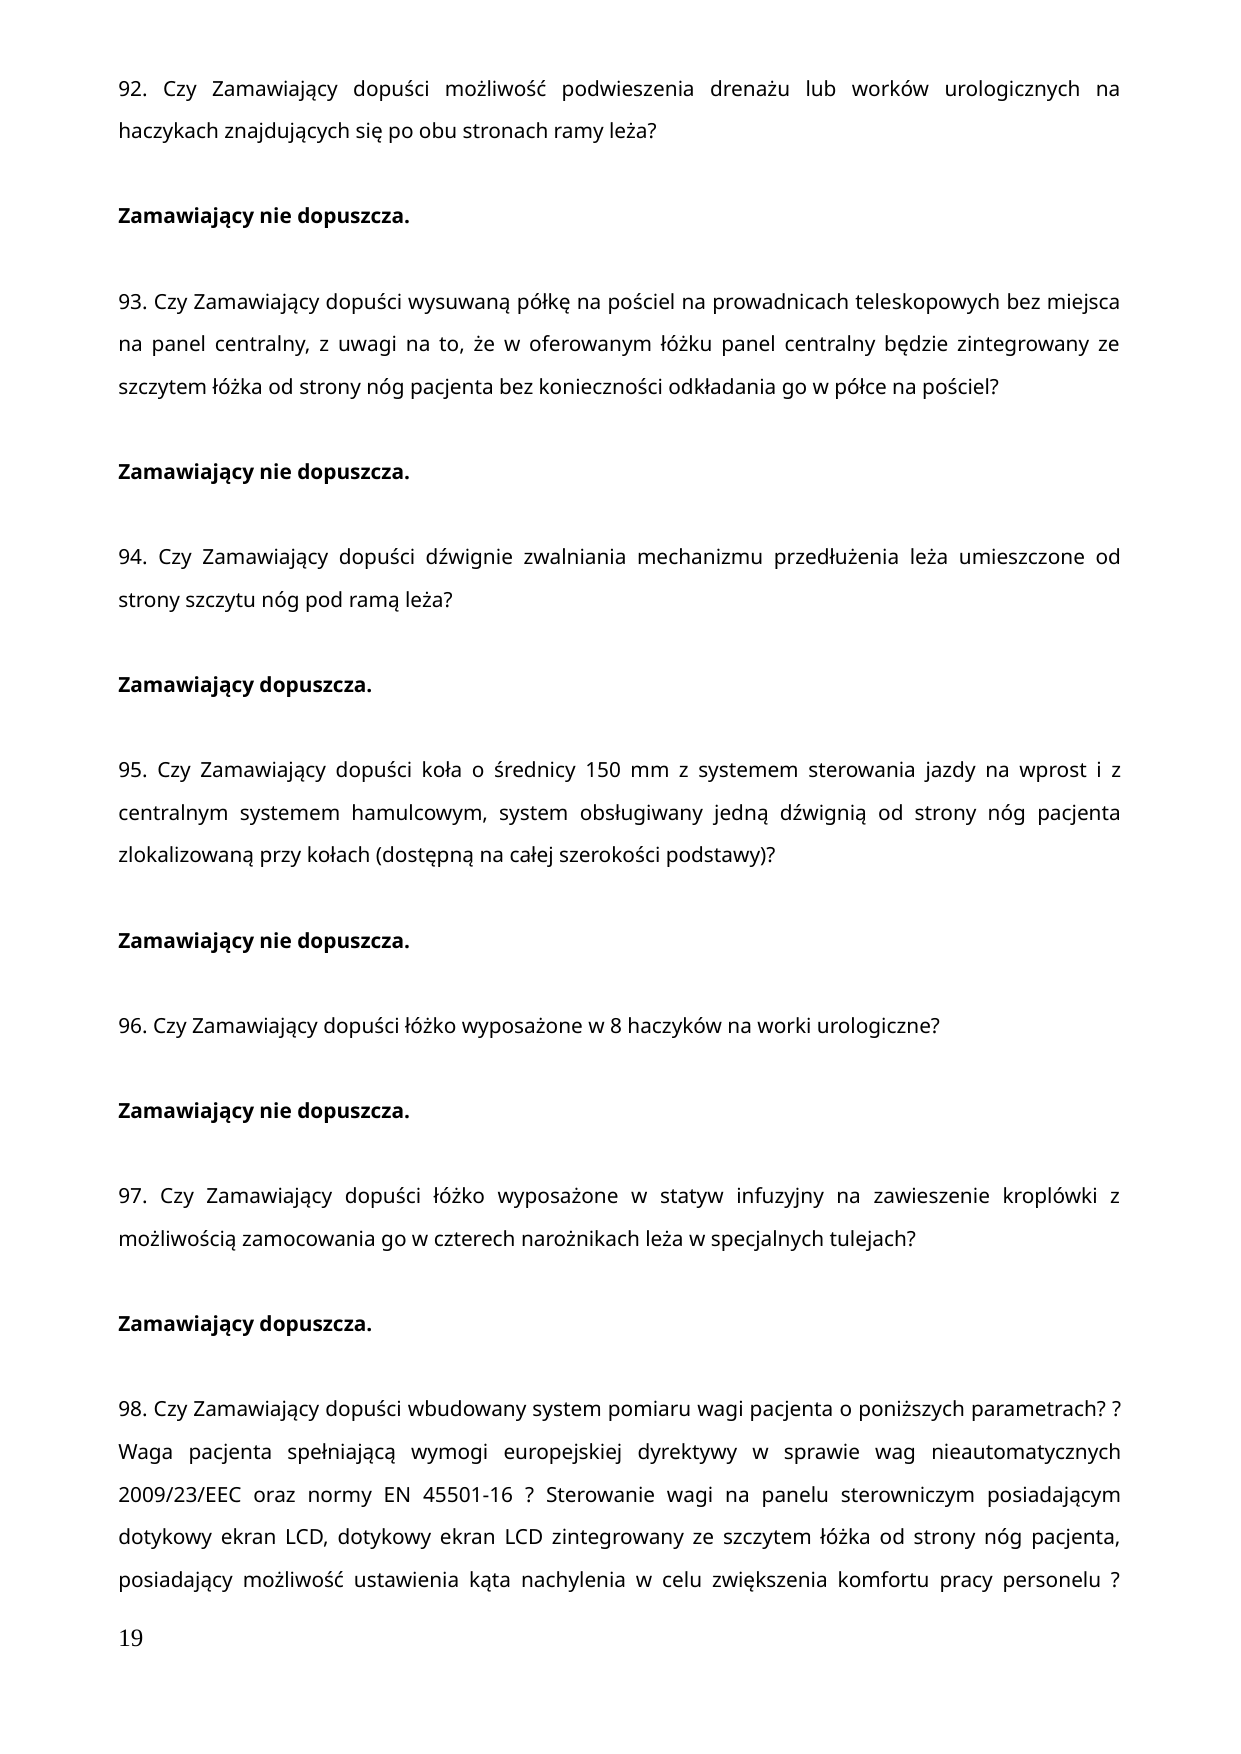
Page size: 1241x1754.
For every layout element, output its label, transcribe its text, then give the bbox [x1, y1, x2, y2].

text Zamawiający nie dopuszcza. [118, 457, 1122, 486]
text 93. Czy Zamawiający dopuści wysuwaną półkę na pościel na prowadnicach teleskopowych bez miejsca na panel centralny, z uwagi na to, że w oferowanym łóżku panel centralny będzie zintegrowany ze szczytem łóżka od strony nóg pacjenta bez konieczności odkładania go w półce na pościel? [118, 287, 1122, 400]
text Zamawiający nie dopuszcza. [118, 202, 1122, 230]
text Zamawiający dopuszcza. [118, 670, 1122, 699]
text Zamawiający nie dopuszcza. [118, 926, 1122, 954]
text 98. Czy Zamawiający dopuści wbudowany system pomiaru wagi pacjenta o poniższych parametrach? ? Waga pacjenta spełniającą wymogi europejskiej dyrektywy w sprawie wag nieautomatycznych 2009/23/EEC oraz normy EN 45501-16 ? Sterowanie wagi na panelu sterowniczym posiadającym dotykowy ekran LCD, dotykowy ekran LCD zintegrowany ze szczytem łóżka od strony nóg pacjenta, posiadający możliwość ustawienia kąta nachylenia w celu zwiększenia komfortu pracy personelu ? [118, 1394, 1122, 1593]
text 94. Czy Zamawiający dopuści dźwignie zwalniania mechanizmu przedłużenia leża umieszczone od strony szczytu nóg pod ramą leża? [118, 542, 1122, 613]
text Zamawiający nie dopuszcza. [118, 1096, 1122, 1125]
text 95. Czy Zamawiający dopuści koła o średnicy 150 mm z systemem sterowania jazdy na wprost i z centralnym systemem hamulcowym, system obsługiwany jedną dźwignią od strony nóg pacjenta zlokalizowaną przy kołach (dostępną na całej szerokości podstawy)? [118, 755, 1122, 869]
text Zamawiający dopuszcza. [118, 1309, 1122, 1338]
text 96. Czy Zamawiający dopuści łóżko wyposażone w 8 haczyków na worki urologiczne? [118, 1011, 1122, 1039]
text 92. Czy Zamawiający dopuści możliwość podwieszenia drenażu lub worków urologicznych na haczykach znajdujących się po obu stronach ramy leża? [118, 74, 1122, 145]
text 97. Czy Zamawiający dopuści łóżko wyposażone w statyw infuzyjny na zawieszenie kroplówki z możliwością zamocowania go w czterech narożnikach leża w specjalnych tulejach? [118, 1181, 1122, 1252]
